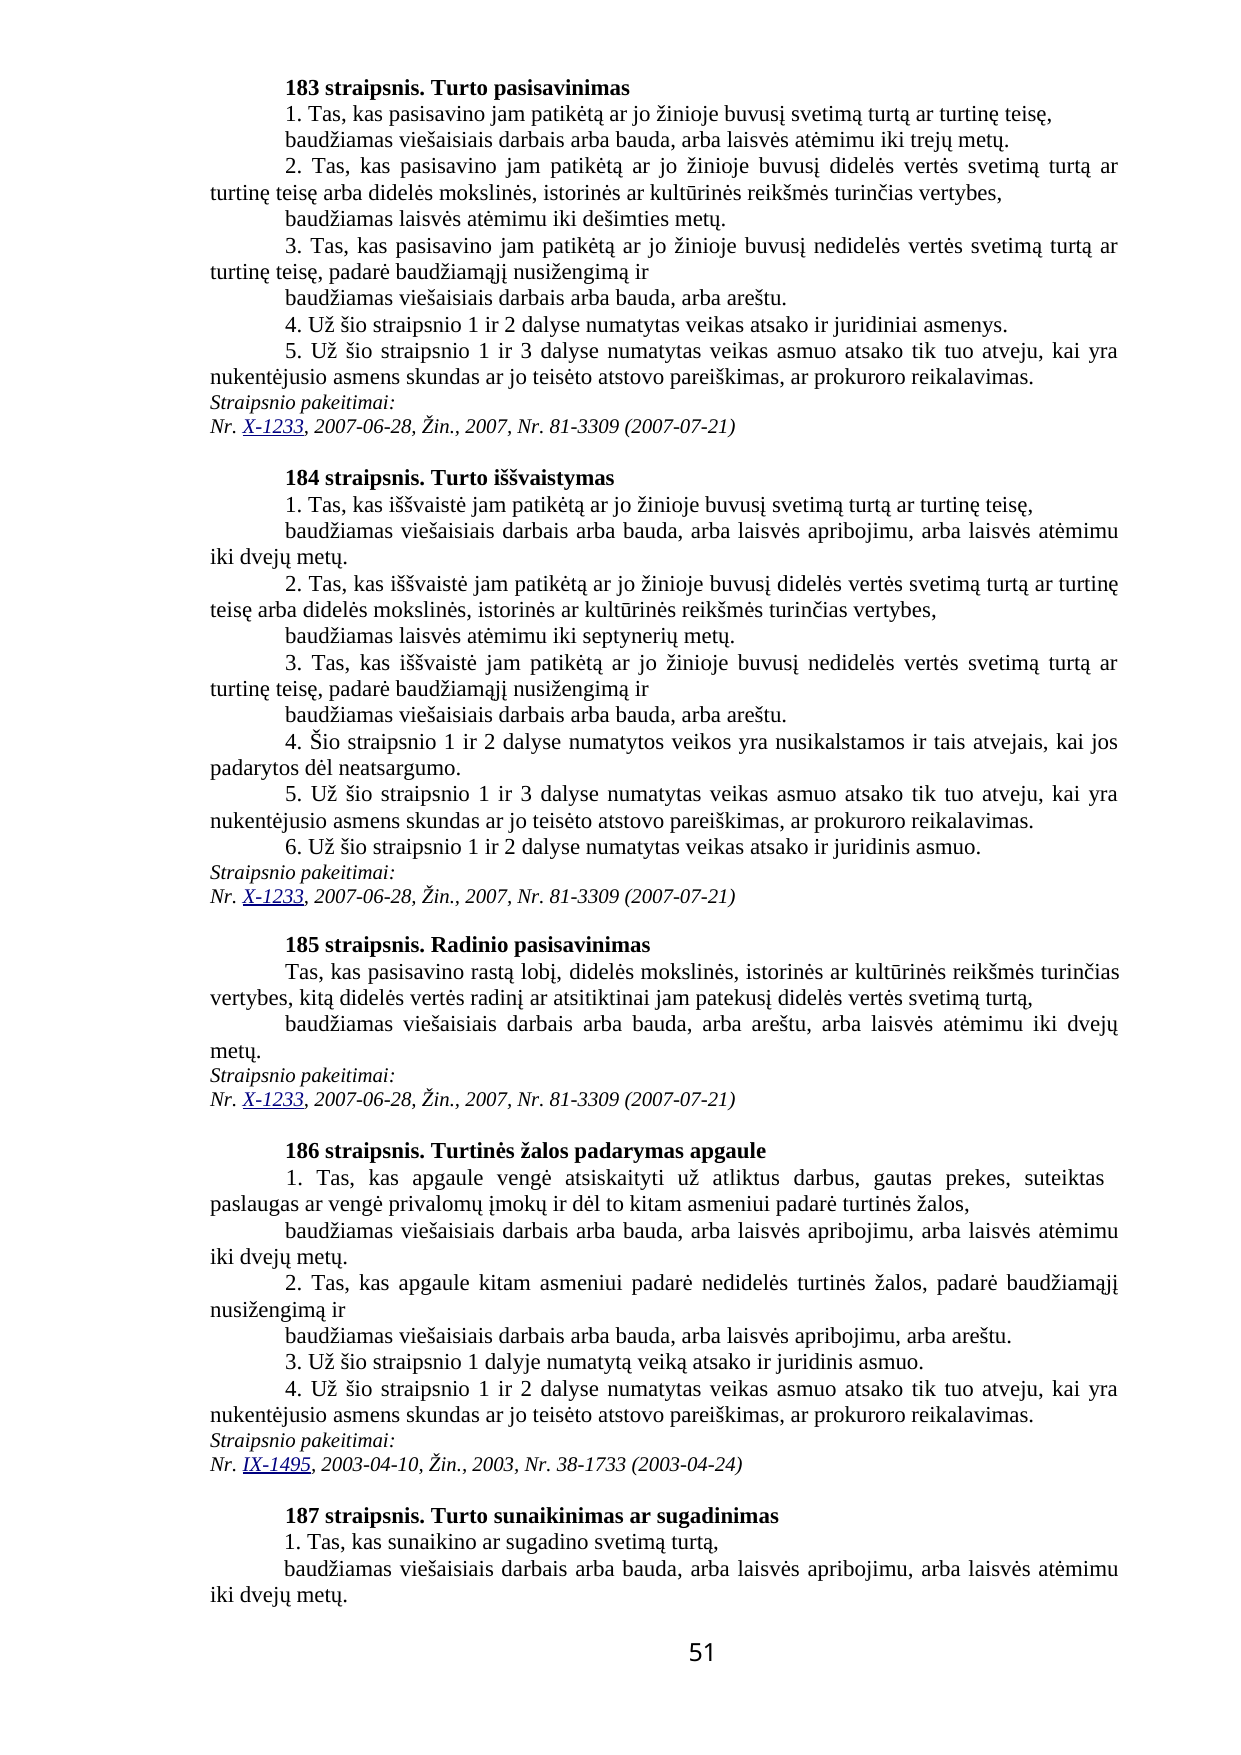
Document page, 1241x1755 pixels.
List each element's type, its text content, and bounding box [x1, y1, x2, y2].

text Tas, kas pasisavino rastą lobį, didelės mokslinės, istorinės ar kultūrinės reikšmės turinčias vertybes, kitą didelės vertės radinį ar atsitiktinai jam patekusį didelės vertės svetimą turtą, [210, 958, 1120, 1010]
text 1. Tas, kas pasisavino jam patikėtą ar jo žinioje buvusį svetimą turtą ar turtinę teisę, [210, 100, 1120, 126]
text baudžiamas viešaisiais darbais arba bauda, arba areštu, arba laisvės atėmimu iki dvejų metų. [210, 1010, 1120, 1063]
text baudžiamas viešaisiais darbais arba bauda, arba areštu. [210, 284, 1120, 311]
text 6. Už šio straipsnio 1 ir 2 dalyse numatytas veikas atsako ir juridinis asmuo. [210, 833, 1120, 859]
text 5. Už šio straipsnio 1 ir 3 dalyse numatytas veikas asmuo atsako tik tuo atveju, kai yra nukentėjusio asmens skundas ar jo teisėto atstovo pareiškimas, ar prokuroro reikalavimas. [210, 781, 1120, 833]
text 1. Tas, kas iššvaistė jam patikėtą ar jo žinioje buvusį svetimą turtą ar turtinę teisę, [210, 491, 1120, 517]
text baudžiamas viešaisiais darbais arba bauda, arba areštu. [210, 701, 1120, 728]
text Straipsnio pakeitimai: [210, 1427, 1120, 1452]
text baudžiamas laisvės atėmimu iki septynerių metų. [210, 622, 1120, 649]
text 186 straipsnis. Turtinės žalos padarymas apgaule [210, 1138, 1120, 1164]
text Straipsnio pakeitimai: [210, 390, 1120, 414]
text baudžiamas viešaisiais darbais arba bauda, arba laisvės apribojimu, arba areštu. [210, 1322, 1120, 1348]
text 4. Šio straipsnio 1 ir 2 dalyse numatytos veikos yra nusikalstamos ir tais atvejais, kai jos padarytos dėl neatsargumo. [210, 728, 1120, 781]
text Nr. IX-1495, 2003-04-10, Žin., 2003, Nr. 38-1733 (2003-04-24) [210, 1452, 1120, 1476]
text baudžiamas viešaisiais darbais arba bauda, arba laisvės apribojimu, arba laisvės atėmimu iki dvejų metų. [210, 1217, 1120, 1269]
text Nr. X-1233, 2007-06-28, Žin., 2007, Nr. 81-3309 (2007-07-21) [210, 414, 1120, 438]
text 2. Tas, kas pasisavino jam patikėtą ar jo žinioje buvusį didelės vertės svetimą turtą ar turtinę teisę arba didelės mokslinės, istorinės ar kultūrinės reikšmės turinčias vertybes, [210, 153, 1120, 205]
text 185 straipsnis. Radinio pasisavinimas [210, 931, 1120, 958]
text 3. Tas, kas pasisavino jam patikėtą ar jo žinioje buvusį nedidelės vertės svetimą turtą ar turtinę teisę, padarė baudžiamąjį nusižengimą ir [210, 232, 1120, 284]
text 1. Tas, kas apgaule vengė atsiskaityti už atliktus darbus, gautas prekes, suteiktas paslaugas ar vengė privalomų įmokų ir dėl to kitam asmeniui padarė turtinės žalos, [210, 1164, 1106, 1217]
text baudžiamas viešaisiais darbais arba bauda, arba laisvės apribojimu, arba laisvės atėmimu iki dvejų metų. [210, 517, 1120, 570]
text 1. Tas, kas sunaikino ar sugadino svetimą turtą, [210, 1528, 1120, 1555]
text 4. Už šio straipsnio 1 ir 2 dalyse numatytas veikas asmuo atsako tik tuo atveju, kai yra nukentėjusio asmens skundas ar jo teisėto atstovo pareiškimas, ar prokuroro reikalavimas. [210, 1375, 1120, 1427]
text Straipsnio pakeitimai: [210, 859, 1120, 884]
text baudžiamas laisvės atėmimu iki dešimties metų. [210, 205, 1120, 232]
text 5. Už šio straipsnio 1 ir 3 dalyse numatytas veikas asmuo atsako tik tuo atveju, kai yra nukentėjusio asmens skundas ar jo teisėto atstovo pareiškimas, ar prokuroro reikalavimas. [210, 337, 1120, 390]
text 4. Už šio straipsnio 1 ir 2 dalyse numatytas veikas atsako ir juridiniai asmenys. [210, 311, 1120, 337]
text Nr. X-1233, 2007-06-28, Žin., 2007, Nr. 81-3309 (2007-07-21) [210, 884, 1120, 931]
text Straipsnio pakeitimai: [210, 1063, 1120, 1087]
text 2. Tas, kas iššvaistė jam patikėtą ar jo žinioje buvusį didelės vertės svetimą turtą ar turtinę teisę arba didelės mokslinės, istorinės ar kultūrinės reikšmės turinčias vertybes, [210, 570, 1120, 622]
text baudžiamas viešaisiais darbais arba bauda, arba laisvės atėmimu iki trejų metų. [210, 126, 1120, 153]
text 183 straipsnis. Turto pasisavinimas [210, 73, 1120, 100]
text 187 straipsnis. Turto sunaikinimas ar sugadinimas [210, 1502, 1120, 1528]
text 3. Tas, kas iššvaistė jam patikėtą ar jo žinioje buvusį nedidelės vertės svetimą turtą ar turtinę teisę, padarė baudžiamąjį nusižengimą ir [210, 649, 1120, 701]
text baudžiamas viešaisiais darbais arba bauda, arba laisvės apribojimu, arba laisvės atėmimu iki dvejų metų. [210, 1555, 1120, 1607]
text 184 straipsnis. Turto iššvaistymas [210, 464, 1120, 491]
text 2. Tas, kas apgaule kitam asmeniui padarė nedidelės turtinės žalos, padarė baudžiamąjį nusižengimą ir [210, 1269, 1120, 1322]
text 3. Už šio straipsnio 1 dalyje numatytą veiką atsako ir juridinis asmuo. [210, 1348, 1120, 1375]
text Nr. X-1233, 2007-06-28, Žin., 2007, Nr. 81-3309 (2007-07-21) [210, 1087, 1120, 1111]
